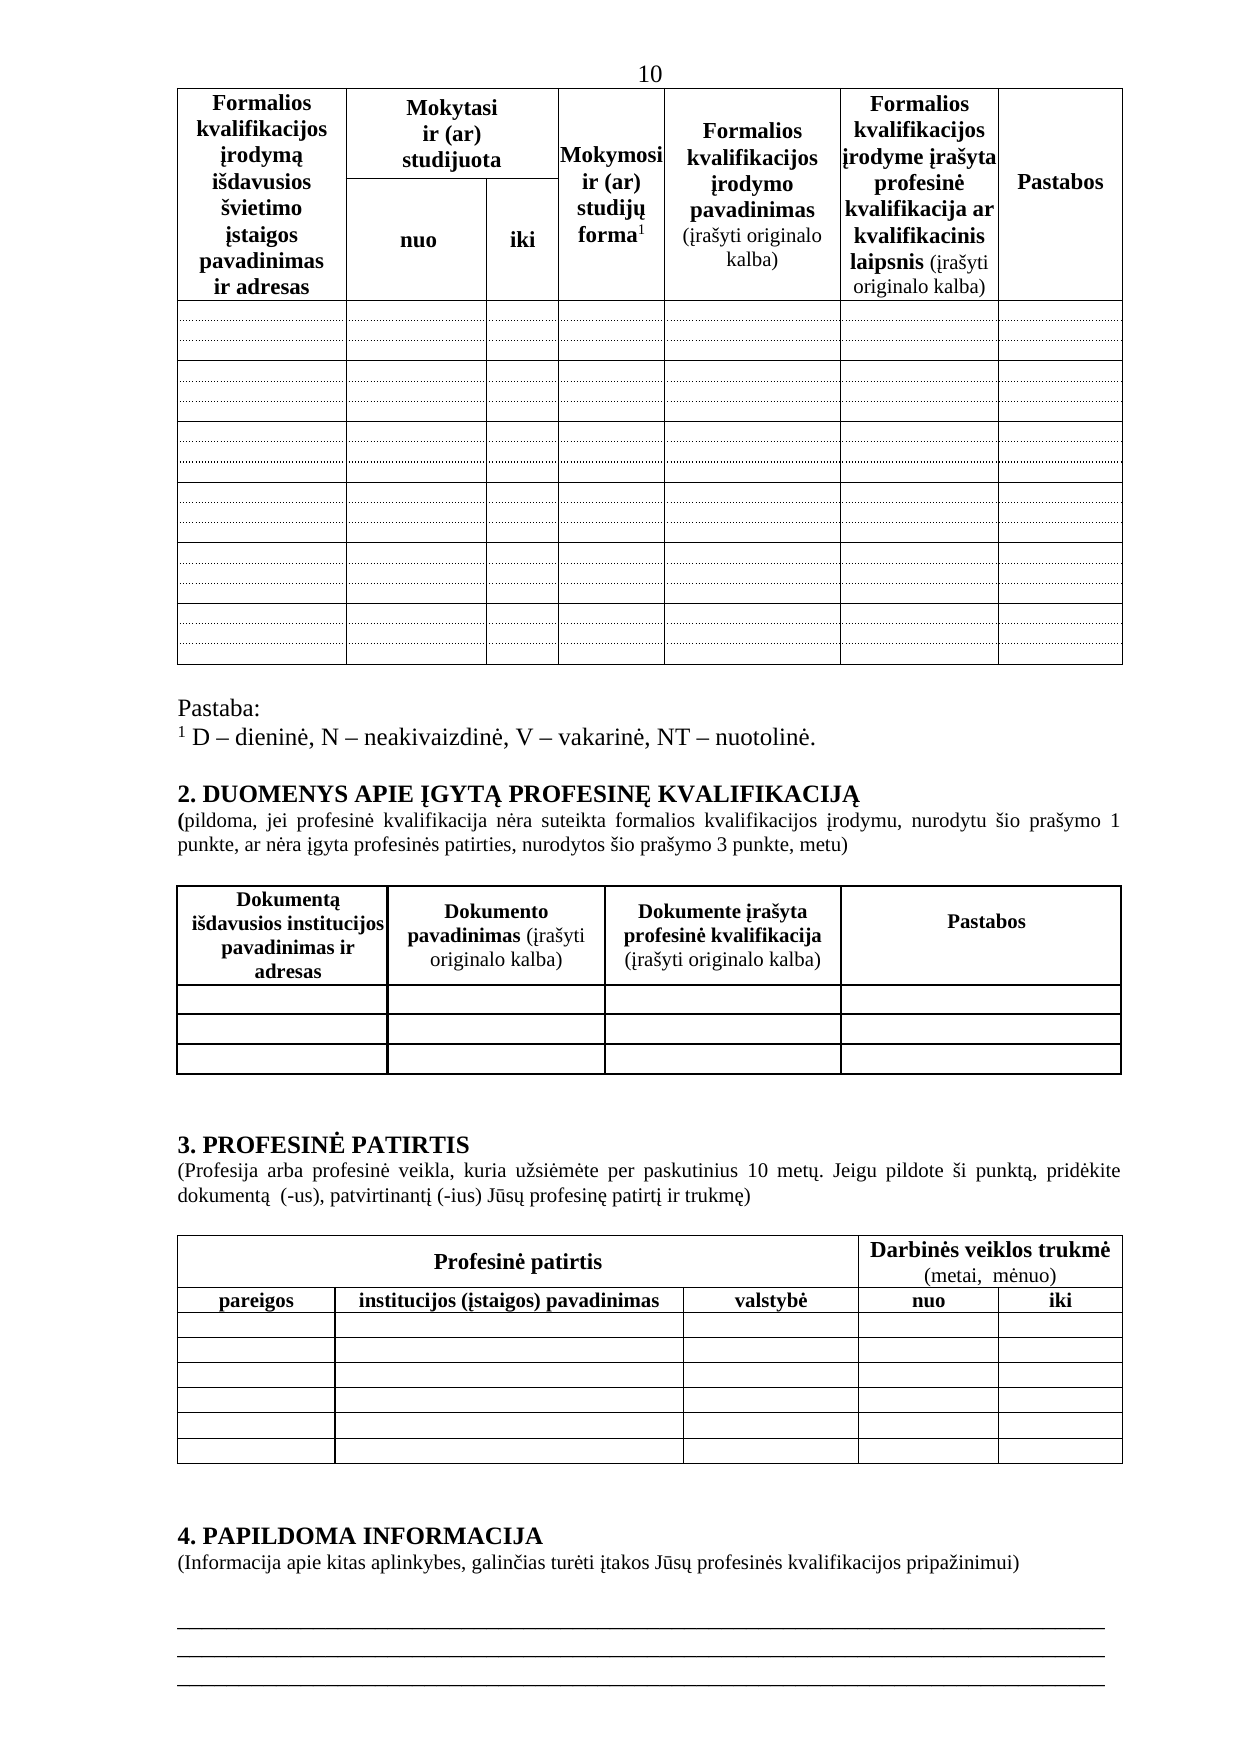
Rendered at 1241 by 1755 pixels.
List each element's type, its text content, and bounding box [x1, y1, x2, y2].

table_cell [841, 441, 998, 461]
table_cell [841, 301, 998, 320]
table_cell [665, 522, 840, 542]
table_cell [841, 340, 998, 360]
table_cell [559, 441, 664, 461]
table_cell [347, 543, 486, 562]
table_cell [559, 361, 664, 381]
table_cell [487, 623, 558, 643]
table_cell [841, 522, 998, 542]
table_cell nuo [859, 1288, 998, 1312]
table_cell [487, 320, 558, 340]
table_cell [999, 361, 1122, 381]
table_cell [684, 1413, 858, 1437]
table_cell [999, 301, 1122, 320]
table_cell [559, 623, 664, 643]
table_header Darbinės veiklos trukmė (metai, mėnuo) [859, 1236, 1122, 1287]
table_cell [178, 1388, 334, 1412]
table_cell [559, 583, 664, 603]
table_cell [559, 522, 664, 542]
text 1 D – dieninė, N – neakivaizdinė, V – vakarinė, NT – nuotolinė. [177, 722, 1122, 751]
table_cell [389, 1015, 604, 1043]
table_cell pareigos [178, 1288, 334, 1312]
table_cell [841, 623, 998, 643]
table_cell [178, 522, 346, 542]
table_cell [487, 340, 558, 360]
table_cell [559, 563, 664, 583]
table_cell [684, 1338, 858, 1362]
table_cell [841, 643, 998, 663]
table_cell iki [999, 1288, 1122, 1312]
table_cell [665, 643, 840, 663]
table_cell [178, 1413, 334, 1437]
table_cell [841, 543, 998, 562]
table_cell [841, 381, 998, 401]
table_cell [665, 441, 840, 461]
table_cell nuo [347, 179, 486, 300]
table_cell [665, 623, 840, 643]
table_cell [347, 401, 486, 421]
table_cell [178, 340, 346, 360]
table_cell [178, 1439, 334, 1462]
table_cell [665, 422, 840, 441]
table_cell [665, 381, 840, 401]
table_cell [178, 461, 346, 482]
table_cell [559, 320, 664, 340]
table_cell [665, 320, 840, 340]
table_cell [336, 1363, 683, 1387]
table_cell [347, 422, 486, 441]
table_cell [999, 320, 1122, 340]
table_cell [347, 483, 486, 502]
table_cell [178, 502, 346, 522]
table_cell [842, 1045, 1120, 1072]
table_cell [178, 543, 346, 562]
table_cell [841, 401, 998, 421]
table_cell [559, 502, 664, 522]
table_cell [999, 422, 1122, 441]
table_cell [665, 401, 840, 421]
table_cell [559, 401, 664, 421]
table_cell [841, 361, 998, 381]
table_cell [347, 522, 486, 542]
table_cell [841, 563, 998, 583]
table_cell [347, 563, 486, 583]
table_cell [999, 623, 1122, 643]
table_cell [841, 422, 998, 441]
table_cell [559, 340, 664, 360]
table_cell [178, 643, 346, 663]
text (Profesija arba profesinė veikla, kuria užsiėmėte per paskutinius 10 metų. Jeigu pildote ši punktą, pridėkite dokumentą (-us), patvirtinantį (-ius) Jūsų profesinę patirtį ir trukmę) [177, 1158, 1122, 1207]
table_cell [665, 604, 840, 623]
table_cell [665, 461, 840, 482]
table_cell [487, 543, 558, 562]
table_cell [999, 643, 1122, 663]
table_header Formalios kvalifikacijos įrodymo pavadinimas (įrašyti originalo kalba) [665, 89, 840, 300]
table_cell valstybė [684, 1288, 858, 1312]
text (pildoma, jei profesinė kvalifikacija nėra suteikta formalios kvalifikacijos įrodymu, nurodytu šio prašymo 1 punkte, ar nėra įgyta profesinės patirties, nurodytos šio prašymo 3 punkte, metu) [177, 808, 1122, 856]
table_cell [336, 1313, 683, 1337]
table_cell [999, 543, 1122, 562]
table_header Formalios kvalifikacijos įrodymą išdavusios švietimo įstaigos pavadinimas ir adresas [178, 89, 346, 300]
table_cell [178, 320, 346, 340]
table_cell [347, 381, 486, 401]
table_cell [859, 1439, 998, 1462]
table_cell [178, 1015, 386, 1043]
table_cell [665, 563, 840, 583]
table_header Mokytasi ir (ar) studijuota [347, 89, 558, 178]
table_cell [487, 461, 558, 482]
table_cell [999, 1388, 1122, 1412]
table_cell [178, 381, 346, 401]
table_cell [178, 441, 346, 461]
table_cell [999, 401, 1122, 421]
table_cell [178, 301, 346, 320]
table_cell [178, 483, 346, 502]
table_cell [999, 340, 1122, 360]
table_cell [178, 1045, 386, 1072]
text 3. PROFESINĖ PATIRTIS [177, 1130, 1122, 1158]
table_cell [347, 301, 486, 320]
table_cell [178, 401, 346, 421]
table_cell [684, 1388, 858, 1412]
table_cell [859, 1363, 998, 1387]
table_cell [487, 643, 558, 663]
table_cell [487, 301, 558, 320]
table_cell [999, 502, 1122, 522]
table_cell [999, 563, 1122, 583]
table_cell [859, 1413, 998, 1437]
table_cell [841, 461, 998, 482]
table_cell [999, 461, 1122, 482]
text (Informacija apie kitas aplinkybes, galinčias turėti įtakos Jūsų profesinės kvalifikacijos pripažinimui) [177, 1550, 1122, 1574]
table_header Profesinė patirtis [178, 1236, 858, 1287]
table_cell [487, 563, 558, 583]
table_cell [684, 1313, 858, 1337]
table_cell [178, 361, 346, 381]
table_cell [487, 361, 558, 381]
table_header Pastabos [842, 887, 1120, 983]
table_cell [841, 583, 998, 603]
text 2. Duomenys apie įgytą profesinę kvalifikaciją [177, 779, 1122, 808]
table_cell [347, 643, 486, 663]
table_cell [178, 563, 346, 583]
table_cell [178, 1363, 334, 1387]
table_cell [999, 604, 1122, 623]
table_cell [606, 1015, 840, 1043]
table_cell [684, 1439, 858, 1462]
table_cell [487, 522, 558, 542]
table_cell [665, 361, 840, 381]
table_cell [347, 361, 486, 381]
table_cell [665, 502, 840, 522]
table_cell [347, 623, 486, 643]
table_cell [487, 381, 558, 401]
table_cell [999, 1439, 1122, 1462]
table_cell [559, 543, 664, 562]
table_cell [487, 422, 558, 441]
table_cell [559, 604, 664, 623]
table_cell [606, 1045, 840, 1072]
table_cell [487, 483, 558, 502]
table_cell [389, 1045, 604, 1072]
table_cell [389, 986, 604, 1013]
table_cell [665, 340, 840, 360]
table_cell [347, 340, 486, 360]
table_cell institucijos (įstaigos) pavadinimas [336, 1288, 683, 1312]
table_header Dokumentą išdavusios institucijos pavadinimas ir adresas [178, 887, 386, 983]
table_cell [859, 1338, 998, 1362]
table_cell [336, 1439, 683, 1462]
table_cell [665, 543, 840, 562]
table_header Pastabos [999, 89, 1122, 300]
table_cell [559, 461, 664, 482]
table_header Dokumente įrašyta profesinė kvalifikacija (įrašyti originalo kalba) [606, 887, 840, 983]
table_cell [999, 1413, 1122, 1437]
table_cell [665, 301, 840, 320]
table_cell [178, 583, 346, 603]
table_cell [841, 483, 998, 502]
table_cell [178, 623, 346, 643]
table_cell [684, 1363, 858, 1387]
table_cell [999, 381, 1122, 401]
table_cell [487, 604, 558, 623]
table_cell [347, 461, 486, 482]
table_cell [841, 604, 998, 623]
table_cell [347, 441, 486, 461]
table_header Formalios kvalifikacijos įrodyme įrašyta profesinė kvalifikacija ar kvalifikacinis laipsnis (įrašyti originalo kalba) [841, 89, 998, 300]
table_cell [999, 1363, 1122, 1387]
table_cell [487, 502, 558, 522]
table_cell [999, 483, 1122, 502]
table_cell [859, 1388, 998, 1412]
text 4. PAPILDOMA INFORMACIJA [177, 1521, 1122, 1550]
table_cell [347, 320, 486, 340]
table_cell [999, 583, 1122, 603]
table_cell [842, 1015, 1120, 1043]
table_cell [336, 1413, 683, 1437]
table_cell [347, 502, 486, 522]
table_cell [665, 583, 840, 603]
table_cell [487, 401, 558, 421]
table_cell [859, 1313, 998, 1337]
table_cell [999, 1313, 1122, 1337]
table_cell [336, 1338, 683, 1362]
table_cell [999, 441, 1122, 461]
table_cell [178, 986, 386, 1013]
table_cell [999, 1338, 1122, 1362]
table_cell [559, 483, 664, 502]
table_cell [665, 483, 840, 502]
table_cell [347, 583, 486, 603]
table_cell [178, 422, 346, 441]
table_cell [347, 604, 486, 623]
table_cell [559, 643, 664, 663]
table_cell [841, 502, 998, 522]
table_cell [842, 986, 1120, 1013]
table_cell [559, 381, 664, 401]
table_cell [178, 1313, 334, 1337]
table_cell [559, 301, 664, 320]
text Pastaba: [177, 693, 1122, 722]
table_cell [487, 583, 558, 603]
table_cell iki [487, 179, 558, 300]
table_cell [999, 522, 1122, 542]
table_cell [487, 441, 558, 461]
table_header Dokumento pavadinimas (įrašyti originalo kalba) [389, 887, 604, 983]
table_cell [841, 320, 998, 340]
table_cell [178, 1338, 334, 1362]
table_cell [559, 422, 664, 441]
table_header Mokymosi ir (ar) studijų forma1 [559, 89, 664, 300]
table_cell [606, 986, 840, 1013]
table_cell [178, 604, 346, 623]
table_cell [336, 1388, 683, 1412]
